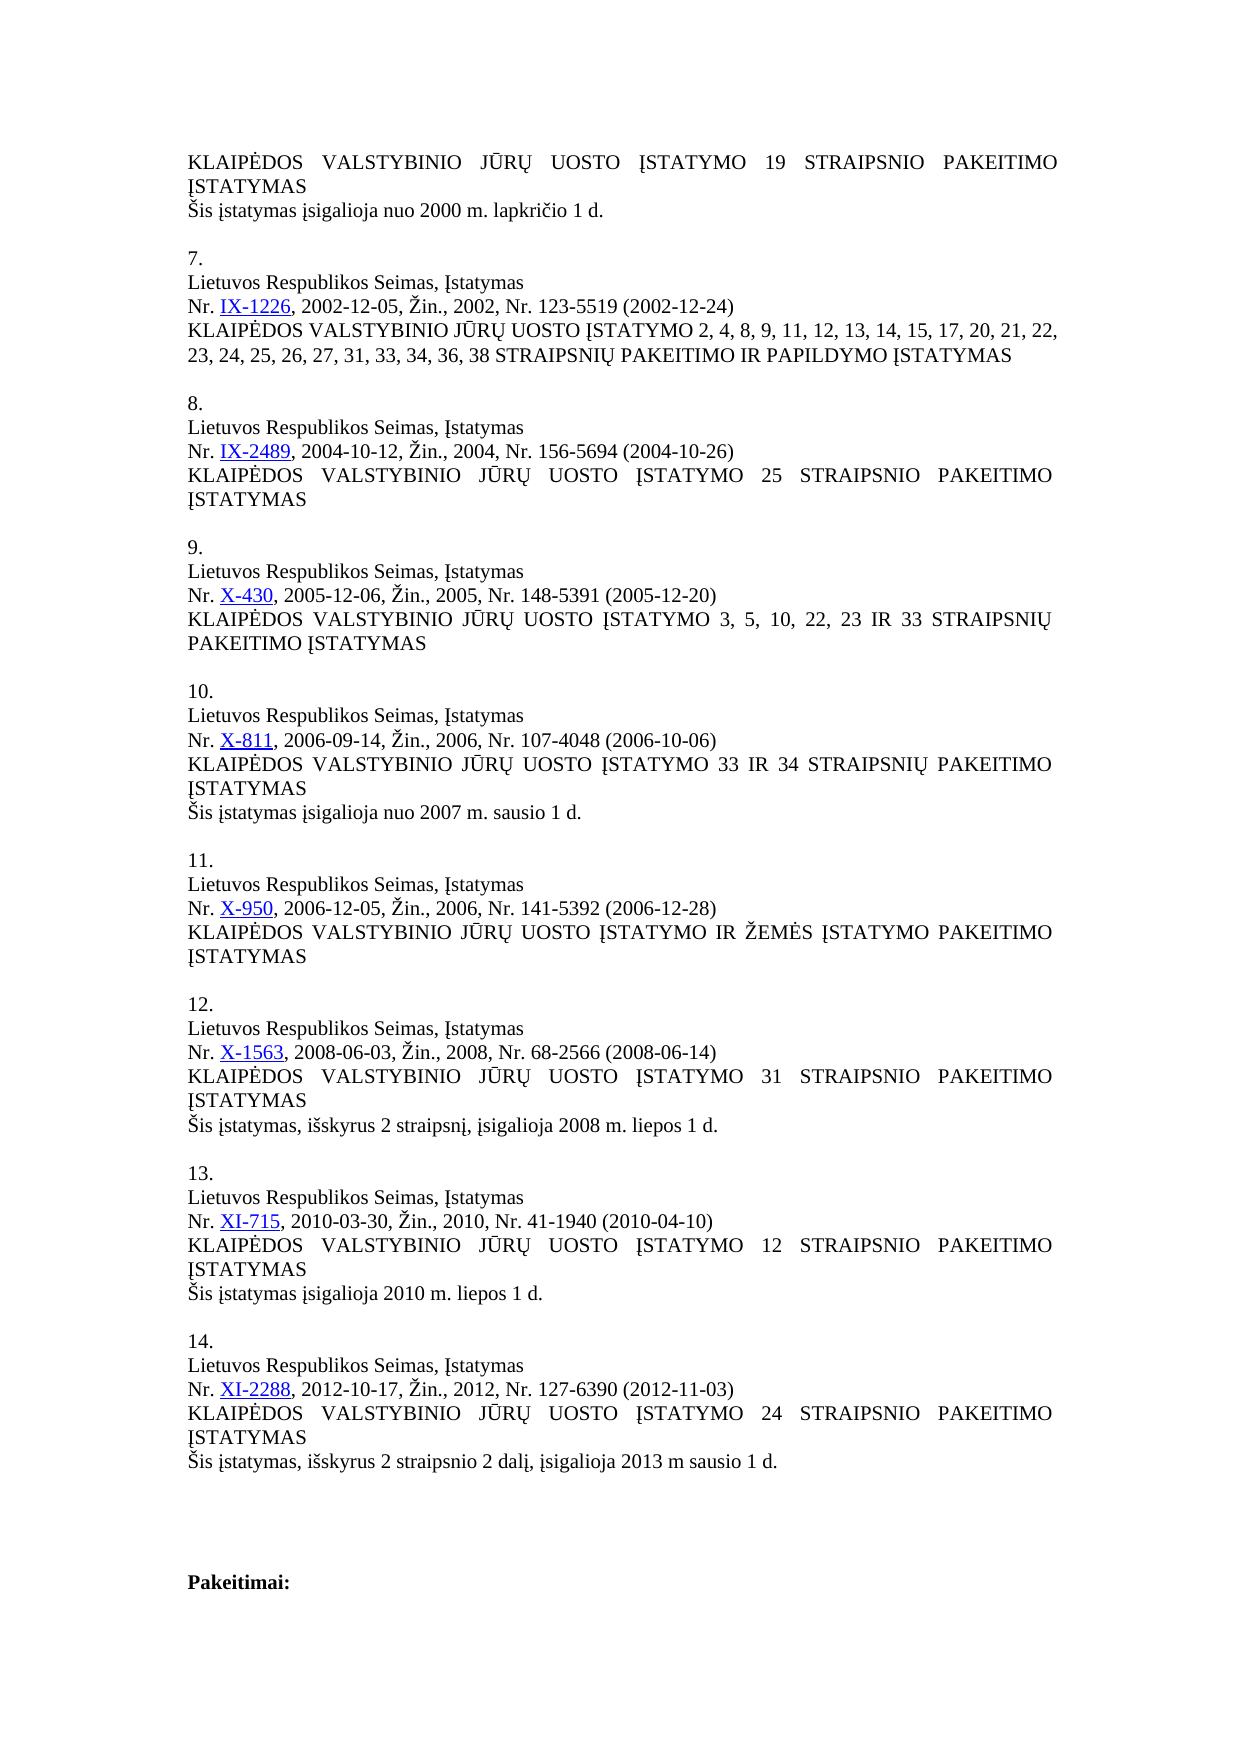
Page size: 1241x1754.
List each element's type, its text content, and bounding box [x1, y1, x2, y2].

text Šis įstatymas įsigalioja 2010 m. liepos 1 d. [187, 1281, 1053, 1305]
text Lietuvos Respublikos Seimas, Įstatymas [187, 703, 1053, 727]
text Šis įstatymas, išskyrus 2 straipsnį, įsigalioja 2008 m. liepos 1 d. [187, 1112, 1059, 1137]
text KLAIPĖDOS VALSTYBINIO JŪRŲ UOSTO ĮSTATYMO 31 STRAIPSNIO PAKEITIMO ĮSTATYMAS [187, 1064, 1053, 1112]
text KLAIPĖDOS VALSTYBINIO JŪRŲ UOSTO ĮSTATYMO 2, 4, 8, 9, 11, 12, 13, 14, 15, 17, 20, 21, 22, 23, 24, 25, 26, 27, 31, 33, 34, 36, 38 STRAIPSNIŲ PAKEITIMO IR PAPILDYMO ĮSTATYMAS [187, 318, 1059, 367]
text Šis įstatymas įsigalioja nuo 2000 m. lapkričio 1 d. [187, 198, 1059, 222]
text Lietuvos Respublikos Seimas, Įstatymas [187, 1185, 1053, 1209]
text KLAIPĖDOS VALSTYBINIO JŪRŲ UOSTO ĮSTATYMO 3, 5, 10, 22, 23 IR 33 STRAIPSNIŲ PAKEITIMO ĮSTATYMAS [187, 607, 1053, 655]
text Lietuvos Respublikos Seimas, Įstatymas [187, 559, 1053, 583]
text Lietuvos Respublikos Seimas, Įstatymas [187, 415, 1053, 439]
text 14. [187, 1329, 1053, 1353]
text KLAIPĖDOS VALSTYBINIO JŪRŲ UOSTO ĮSTATYMO 12 STRAIPSNIO PAKEITIMO ĮSTATYMAS [187, 1233, 1053, 1281]
text Nr. IX-1226, 2002-12-05, Žin., 2002, Nr. 123-5519 (2002-12-24) [187, 294, 1059, 318]
text Nr. X-950, 2006-12-05, Žin., 2006, Nr. 141-5392 (2006-12-28) [187, 896, 1053, 920]
text KLAIPĖDOS VALSTYBINIO JŪRŲ UOSTO ĮSTATYMO 19 STRAIPSNIO PAKEITIMO ĮSTATYMAS [187, 150, 1059, 198]
text Nr. X-1563, 2008-06-03, Žin., 2008, Nr. 68-2566 (2008-06-14) [187, 1040, 1053, 1064]
text Lietuvos Respublikos Seimas, Įstatymas [187, 1353, 1053, 1377]
text Lietuvos Respublikos Seimas, Įstatymas [187, 1016, 1053, 1040]
text Nr. XI-2288, 2012-10-17, Žin., 2012, Nr. 127-6390 (2012-11-03) [187, 1377, 1053, 1401]
text 9. [187, 535, 1053, 559]
text 11. [187, 848, 1053, 872]
text 12. [187, 992, 1053, 1016]
text Nr. IX-2489, 2004-10-12, Žin., 2004, Nr. 156-5694 (2004-10-26) [187, 439, 1053, 463]
text Nr. X-811, 2006-09-14, Žin., 2006, Nr. 107-4048 (2006-10-06) [187, 727, 1053, 752]
text Lietuvos Respublikos Seimas, Įstatymas [187, 270, 1059, 294]
text 10. [187, 679, 1053, 703]
text KLAIPĖDOS VALSTYBINIO JŪRŲ UOSTO ĮSTATYMO 25 STRAIPSNIO PAKEITIMO ĮSTATYMAS [187, 463, 1053, 511]
text 7. [187, 246, 1059, 270]
text Nr. X-430, 2005-12-06, Žin., 2005, Nr. 148-5391 (2005-12-20) [187, 583, 1053, 607]
text 13. [187, 1161, 1053, 1185]
text KLAIPĖDOS VALSTYBINIO JŪRŲ UOSTO ĮSTATYMO 33 IR 34 STRAIPSNIŲ PAKEITIMO ĮSTATYMAS [187, 752, 1053, 800]
text KLAIPĖDOS VALSTYBINIO JŪRŲ UOSTO ĮSTATYMO 24 STRAIPSNIO PAKEITIMO ĮSTATYMAS [187, 1401, 1053, 1449]
text Lietuvos Respublikos Seimas, Įstatymas [187, 872, 1053, 896]
text Šis įstatymas įsigalioja nuo 2007 m. sausio 1 d. [187, 800, 1053, 824]
text Pakeitimai: [187, 1570, 1053, 1594]
text 8. [187, 391, 1053, 415]
text KLAIPĖDOS VALSTYBINIO JŪRŲ UOSTO ĮSTATYMO IR ŽEMĖS ĮSTATYMO PAKEITIMO ĮSTATYMAS [187, 920, 1053, 968]
text Nr. XI-715, 2010-03-30, Žin., 2010, Nr. 41-1940 (2010-04-10) [187, 1209, 1053, 1233]
text Šis įstatymas, išskyrus 2 straipsnio 2 dalį, įsigalioja 2013 m sausio 1 d. [187, 1449, 1059, 1473]
